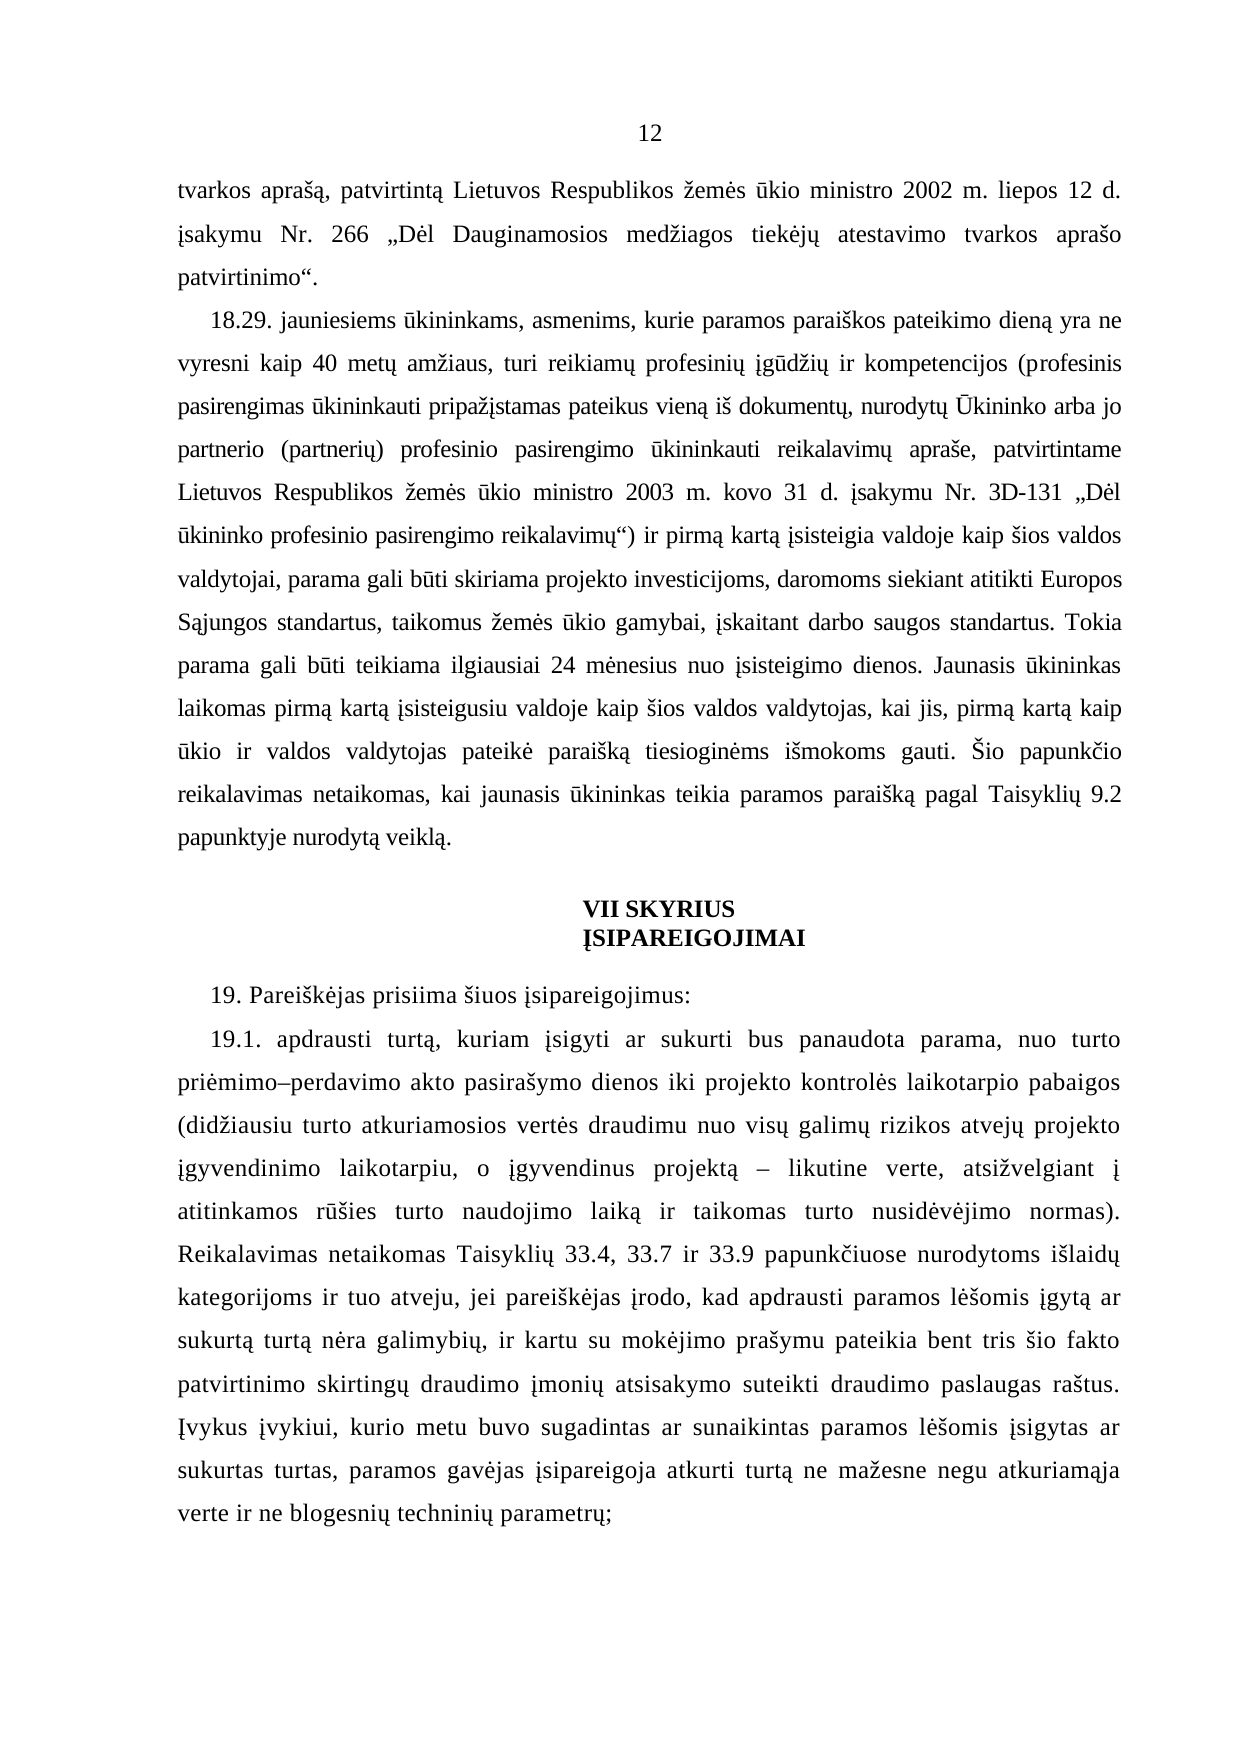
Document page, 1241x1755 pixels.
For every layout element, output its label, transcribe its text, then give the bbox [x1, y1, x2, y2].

text 19.1. apdrausti turtą, kuriam įsigyti ar sukurti bus panaudota parama, nuo turto priėmimo–perdavimo akto pasirašymo dienos iki projekto kontrolės laikotarpio pabaigos (didžiausiu turto atkuriamosios vertės draudimu nuo visų galimų rizikos atvejų projekto įgyvendinimo laikotarpiu, o įgyvendinus projektą – likutine verte, atsižvelgiant į atitinkamos rūšies turto naudojimo laiką ir taikomas turto nusidėvėjimo normas). Reikalavimas netaikomas Taisyklių 33.4, 33.7 ir 33.9 papunkčiuose nurodytoms išlaidų kategorijoms ir tuo atveju, jei pareiškėjas įrodo, kad apdrausti paramos lėšomis įgytą ar sukurtą turtą nėra galimybių, ir kartu su mokėjimo prašymu pateikia bent tris šio fakto patvirtinimo skirtingų draudimo įmonių atsisakymo suteikti draudimo paslaugas raštus. Įvykus įvykiui, kurio metu buvo sugadintas ar sunaikintas paramos lėšomis įsigytas ar sukurtas turtas, paramos gavėjas įsipareigoja atkurti turtą ne mažesne negu atkuriamąja verte ir ne blogesnių techninių parametrų; [177, 1024, 1122, 1527]
text 18.29. jauniesiems ūkininkams, asmenims, kurie paramos paraiškos pateikimo dieną yra ne vyresni kaip 40 metų amžiaus, turi reikiamų profesinių įgūdžių ir kompetencijos (profesinis pasirengimas ūkininkauti pripažįstamas pateikus vieną iš dokumentų, nurodytų Ūkininko arba jo partnerio (partnerių) profesinio pasirengimo ūkininkauti reikalavimų apraše, patvirtintame Lietuvos Respublikos žemės ūkio ministro 2003 m. kovo 31 d. įsakymu Nr. 3D-131 „Dėl ūkininko profesinio pasirengimo reikalavimų“) ir pirmą kartą įsisteigia valdoje kaip šios valdos valdytojai, parama gali būti skiriama projekto investicijoms, daromoms siekiant atitikti Europos Sąjungos standartus, taikomus žemės ūkio gamybai, įskaitant darbo saugos standartus. Tokia parama gali būti teikiama ilgiausiai 24 mėnesius nuo įsisteigimo dienos. Jaunasis ūkininkas laikomas pirmą kartą įsisteigusiu valdoje kaip šios valdos valdytojas, kai jis, pirmą kartą kaip ūkio ir valdos valdytojas pateikė paraišką tiesioginėms išmokoms gauti. Šio papunkčio reikalavimas netaikomas, kai jaunasis ūkininkas teikia paramos paraišką pagal Taisyklių 9.2 papunktyje nurodytą veiklą. [177, 305, 1122, 851]
text VII SKYRIUS [582, 894, 1122, 923]
text tvarkos aprašą, patvirtintą Lietuvos Respublikos žemės ūkio ministro 2002 m. liepos 12 d. įsakymu Nr. 266 „Dėl Dauginamosios medžiagos tiekėjų atestavimo tvarkos aprašo patvirtinimo“. [177, 176, 1122, 291]
text 19. Pareiškėjas prisiima šiuos įsipareigojimus: [177, 981, 1122, 1009]
text ĮSIPAREIGOJIMAI [447, 923, 1122, 952]
